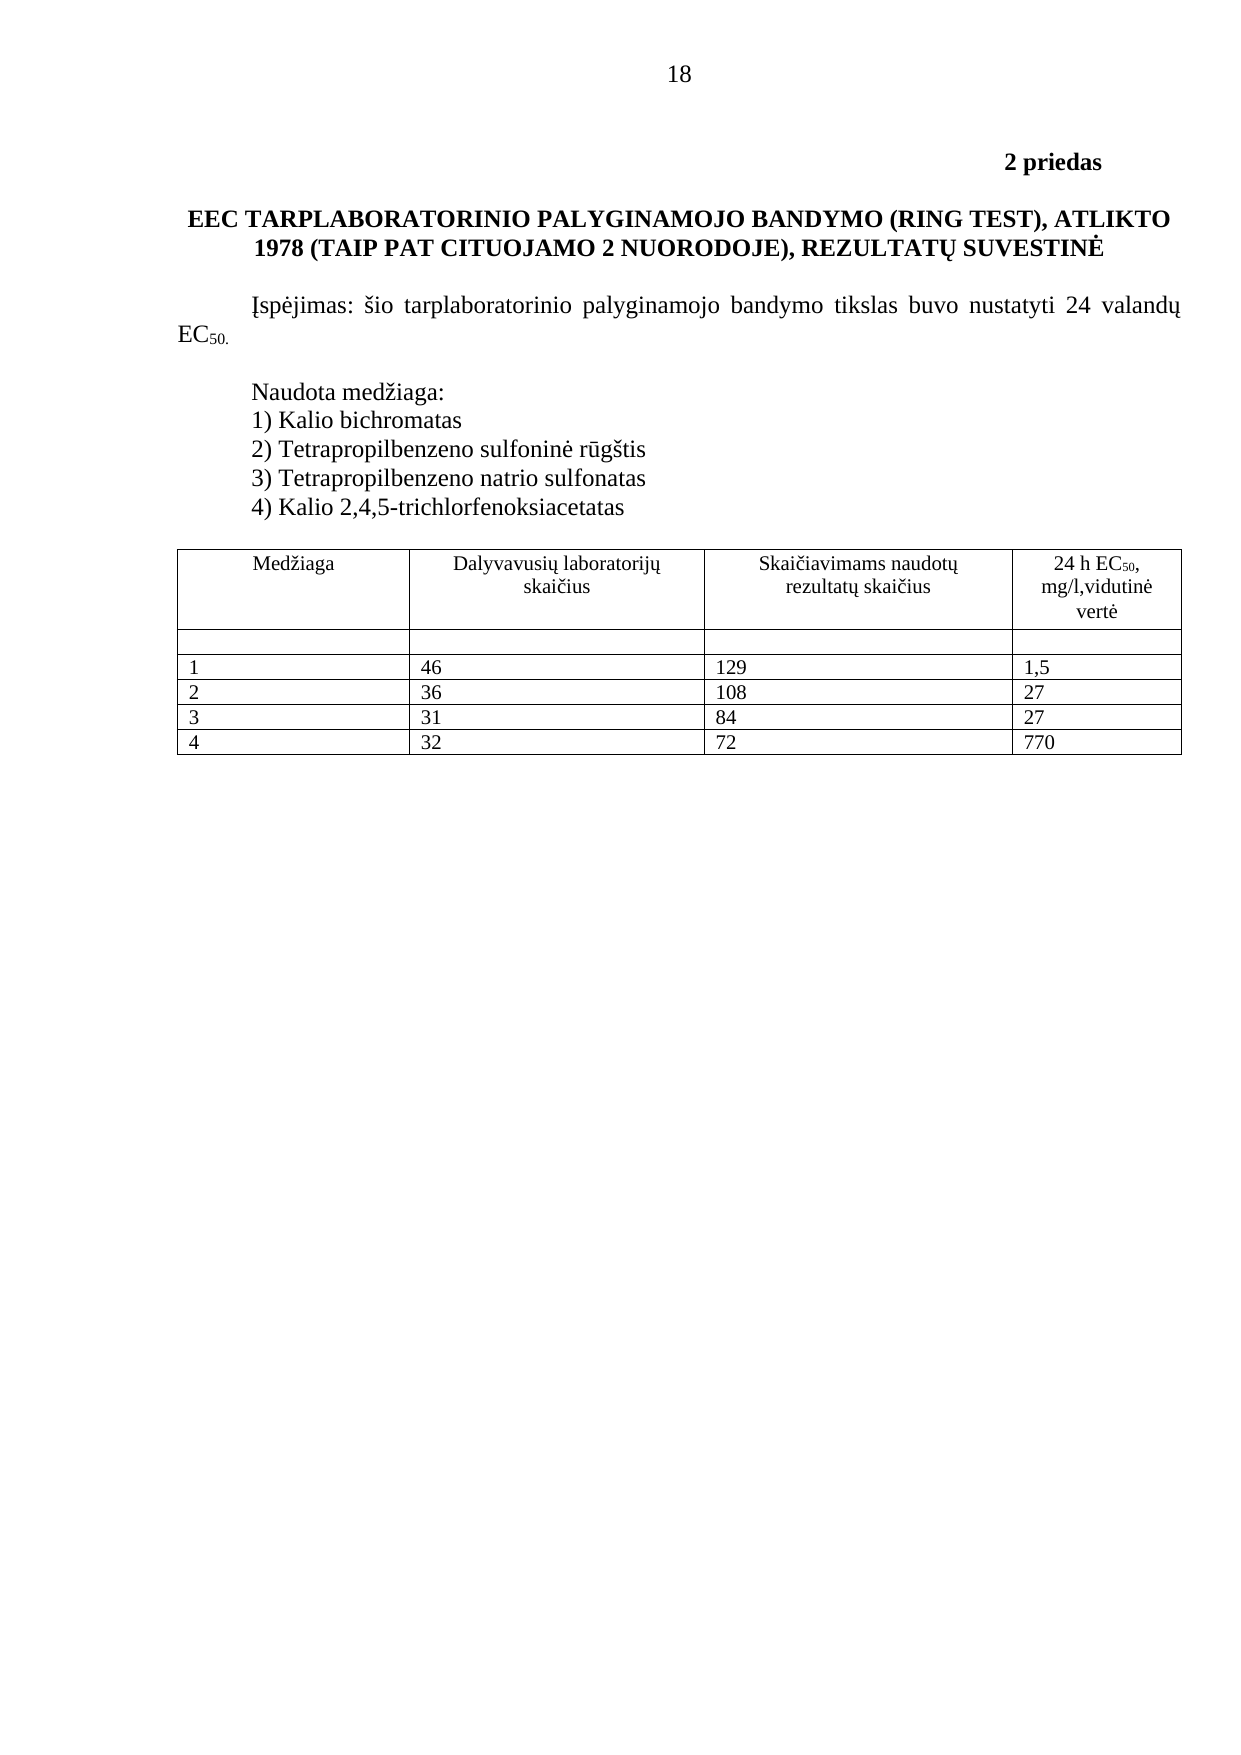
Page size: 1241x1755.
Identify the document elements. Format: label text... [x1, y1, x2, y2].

table_cell 1 [178, 655, 409, 679]
table_cell 36 [410, 680, 704, 704]
text 3) Tetrapropilbenzeno natrio sulfonatas [177, 463, 1181, 492]
table_cell 72 [705, 730, 1012, 754]
table_cell 129 [705, 655, 1012, 679]
table_cell 27 [1013, 680, 1181, 704]
table_cell [705, 630, 1012, 654]
table_cell 31 [410, 705, 704, 729]
table_cell 108 [705, 680, 1012, 704]
text 1) Kalio bichromatas [177, 406, 1181, 434]
table_cell [178, 630, 409, 654]
table_cell 27 [1013, 705, 1181, 729]
table_header Skaičiavimams naudotų rezultatų skaičius [705, 550, 1012, 628]
table_header Dalyvavusių laboratorijų skaičius [410, 550, 704, 628]
text Naudota medžiaga: [177, 377, 1181, 406]
text 4) Kalio 2,4,5-trichlorfenoksiacetatas [177, 492, 1181, 521]
table_cell 770 [1013, 730, 1181, 754]
table_cell 84 [705, 705, 1012, 729]
table_header 24 h EC50, mg/l,vidutinė vertė [1013, 550, 1181, 628]
text Įspėjimas: šio tarplaboratorinio palyginamojo bandymo tikslas buvo nustatyti 24 valandų EC50. [177, 291, 1181, 348]
table_cell 32 [410, 730, 704, 754]
table_header Medžiaga [178, 550, 409, 628]
text 2 priedas [177, 147, 1181, 176]
table_cell 4 [178, 730, 409, 754]
table_cell 46 [410, 655, 704, 679]
table_cell 2 [178, 680, 409, 704]
table_cell [410, 630, 704, 654]
table_cell [1013, 630, 1181, 654]
table_cell 3 [178, 705, 409, 729]
text EEC tarplaboratorinio palyginamojo bandymo (ring test), atlikto 1978 (taip pat cituojamo 2 nuorodoje), rezultatų suvestinė [177, 204, 1181, 262]
text 2) Tetrapropilbenzeno sulfoninė rūgštis [177, 434, 1181, 463]
table_cell 1,5 [1013, 655, 1181, 679]
